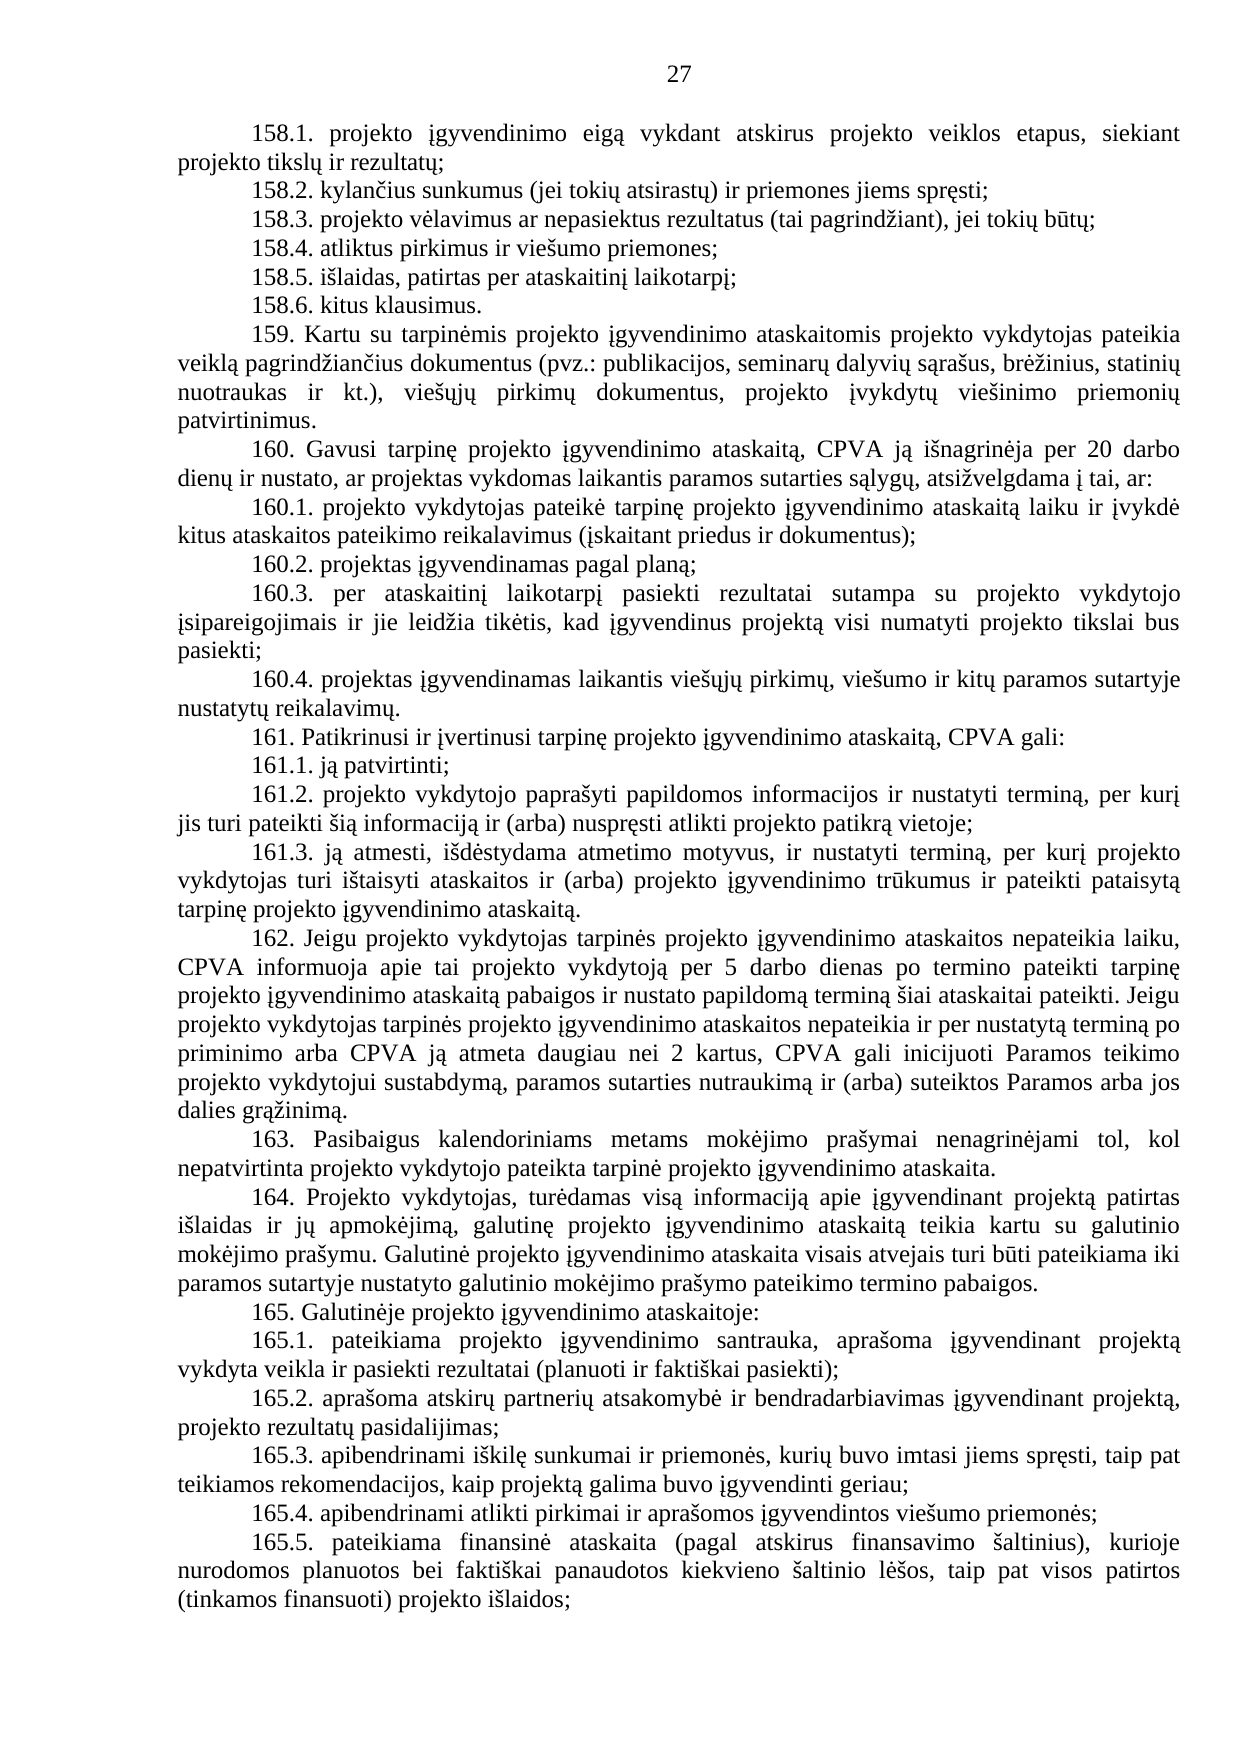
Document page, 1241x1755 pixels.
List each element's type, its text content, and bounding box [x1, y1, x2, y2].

text 158.4. atliktus pirkimus ir viešumo priemones; [177, 233, 1181, 262]
text 158.5. išlaidas, patirtas per ataskaitinį laikotarpį; [177, 262, 1181, 291]
text 165.2. aprašoma atskirų partnerių atsakomybė ir bendradarbiavimas įgyvendinant projektą, projekto rezultatų pasidalijimas; [177, 1383, 1181, 1441]
text 160.2. projektas įgyvendinamas pagal planą; [177, 549, 1181, 578]
text 160.4. projektas įgyvendinamas laikantis viešųjų pirkimų, viešumo ir kitų paramos sutartyje nustatytų reikalavimų. [177, 664, 1181, 722]
text 161.2. projekto vykdytojo paprašyti papildomos informacijos ir nustatyti terminą, per kurį jis turi pateikti šią informaciją ir (arba) nuspręsti atlikti projekto patikrą vietoje; [177, 779, 1181, 837]
text 158.6. kitus klausimus. [177, 291, 1181, 319]
text 160.3. per ataskaitinį laikotarpį pasiekti rezultatai sutampa su projekto vykdytojo įsipareigojimais ir jie leidžia tikėtis, kad įgyvendinus projektą visi numatyti projekto tikslai bus pasiekti; [177, 578, 1181, 664]
text 158.3. projekto vėlavimus ar nepasiektus rezultatus (tai pagrindžiant), jei tokių būtų; [177, 204, 1181, 233]
text 160. Gavusi tarpinę projekto įgyvendinimo ataskaitą, CPVA ją išnagrinėja per 20 darbo dienų ir nustato, ar projektas vykdomas laikantis paramos sutarties sąlygų, atsižvelgdama į tai, ar: [177, 434, 1181, 492]
text 161. Patikrinusi ir įvertinusi tarpinę projekto įgyvendinimo ataskaitą, CPVA gali: [177, 722, 1181, 751]
text 161.1. ją patvirtinti; [177, 751, 1181, 779]
text 161.3. ją atmesti, išdėstydama atmetimo motyvus, ir nustatyti terminą, per kurį projekto vykdytojas turi ištaisyti ataskaitos ir (arba) projekto įgyvendinimo trūkumus ir pateikti pataisytą tarpinę projekto įgyvendinimo ataskaitą. [177, 837, 1181, 923]
text 158.2. kylančius sunkumus (jei tokių atsirastų) ir priemones jiems spręsti; [177, 176, 1181, 204]
text 160.1. projekto vykdytojas pateikė tarpinę projekto įgyvendinimo ataskaitą laiku ir įvykdė kitus ataskaitos pateikimo reikalavimus (įskaitant priedus ir dokumentus); [177, 492, 1181, 549]
text 163. Pasibaigus kalendoriniams metams mokėjimo prašymai nenagrinėjami tol, kol nepatvirtinta projekto vykdytojo pateikta tarpinė projekto įgyvendinimo ataskaita. [177, 1124, 1181, 1182]
text 165.4. apibendrinami atlikti pirkimai ir aprašomos įgyvendintos viešumo priemonės; [177, 1498, 1181, 1527]
text 165. Galutinėje projekto įgyvendinimo ataskaitoje: [177, 1297, 1181, 1326]
text 162. Jeigu projekto vykdytojas tarpinės projekto įgyvendinimo ataskaitos nepateikia laiku, CPVA informuoja apie tai projekto vykdytoją per 5 darbo dienas po termino pateikti tarpinę projekto įgyvendinimo ataskaitą pabaigos ir nustato papildomą terminą šiai ataskaitai pateikti. Jeigu projekto vykdytojas tarpinės projekto įgyvendinimo ataskaitos nepateikia ir per nustatytą terminą po priminimo arba CPVA ją atmeta daugiau nei 2 kartus, CPVA gali inicijuoti Paramos teikimo projekto vykdytojui sustabdymą, paramos sutarties nutraukimą ir (arba) suteiktos Paramos arba jos dalies grąžinimą. [177, 923, 1181, 1124]
text 158.1. projekto įgyvendinimo eigą vykdant atskirus projekto veiklos etapus, siekiant projekto tikslų ir rezultatų; [177, 118, 1181, 176]
text 164. Projekto vykdytojas, turėdamas visą informaciją apie įgyvendinant projektą patirtas išlaidas ir jų apmokėjimą, galutinę projekto įgyvendinimo ataskaitą teikia kartu su galutinio mokėjimo prašymu. Galutinė projekto įgyvendinimo ataskaita visais atvejais turi būti pateikiama iki paramos sutartyje nustatyto galutinio mokėjimo prašymo pateikimo termino pabaigos. [177, 1182, 1181, 1297]
text 165.3. apibendrinami iškilę sunkumai ir priemonės, kurių buvo imtasi jiems spręsti, taip pat teikiamos rekomendacijos, kaip projektą galima buvo įgyvendinti geriau; [177, 1441, 1181, 1498]
text 165.5. pateikiama finansinė ataskaita (pagal atskirus finansavimo šaltinius), kurioje nurodomos planuotos bei faktiškai panaudotos kiekvieno šaltinio lėšos, taip pat visos patirtos (tinkamos finansuoti) projekto išlaidos; [177, 1527, 1181, 1613]
text 159. Kartu su tarpinėmis projekto įgyvendinimo ataskaitomis projekto vykdytojas pateikia veiklą pagrindžiančius dokumentus (pvz.: publikacijos, seminarų dalyvių sąrašus, brėžinius, statinių nuotraukas ir kt.), viešųjų pirkimų dokumentus, projekto įvykdytų viešinimo priemonių patvirtinimus. [177, 319, 1181, 434]
text 165.1. pateikiama projekto įgyvendinimo santrauka, aprašoma įgyvendinant projektą vykdyta veikla ir pasiekti rezultatai (planuoti ir faktiškai pasiekti); [177, 1326, 1181, 1383]
